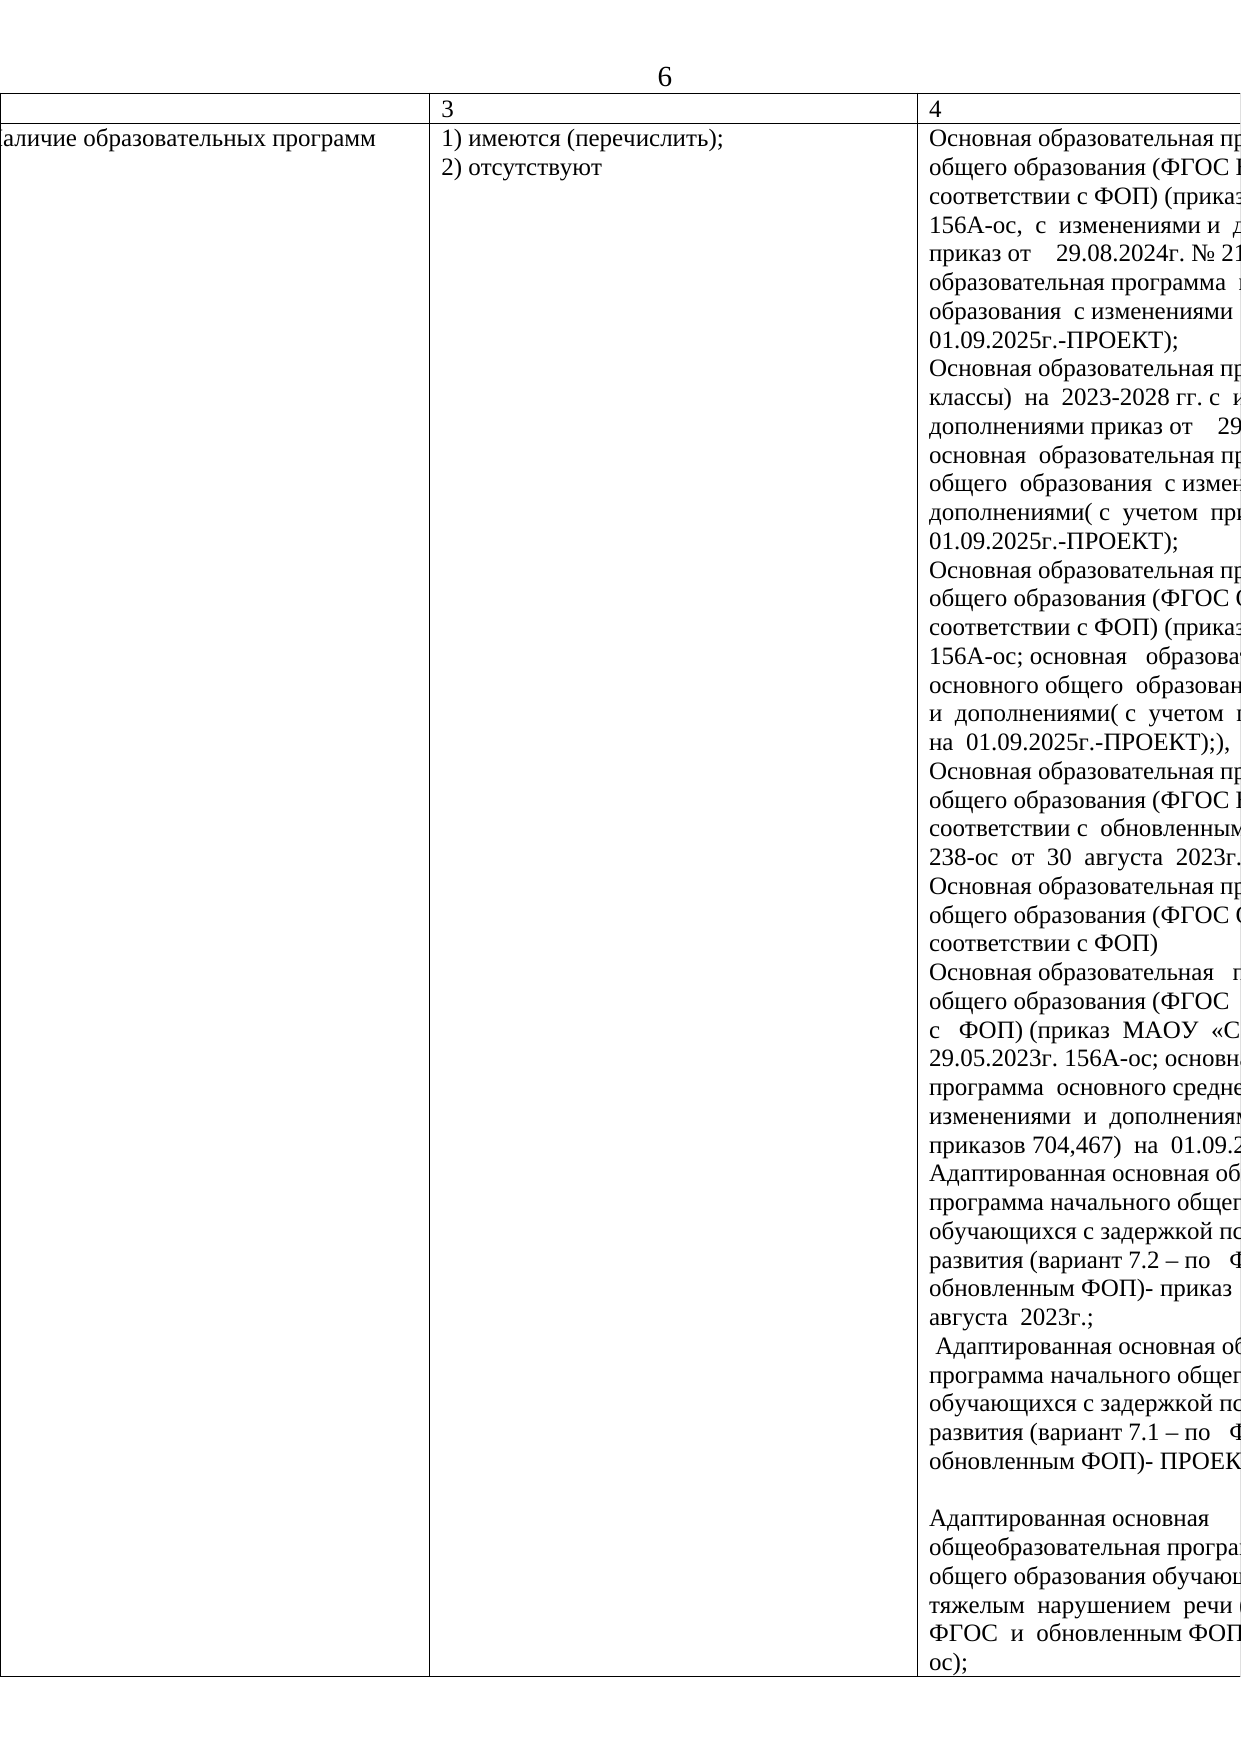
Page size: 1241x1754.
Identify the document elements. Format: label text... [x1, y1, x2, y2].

table_cell Наличие образовательных программ [1, 124, 429, 1676]
table_header 3 [430, 94, 917, 122]
table_header 4 [918, 94, 1240, 122]
table_cell 1) имеются (перечислить); 2) отсутствуют [430, 124, 917, 1676]
table_cell Основная образовательная программа начального общего образования (ФГОС НОО в соответствии с ФОП) (приказ от 29.05. 2023 г. № 156А-ос, с изменениями и дополнениями приказ от 29.08.2024г. № 214-ос; основная образовательная программа начального общего образования с изменениями и дополнениями на 01.09.2025г.-ПРОЕКТ); Основная образовательная программа ООО(5-9 классы) на 2023-2028 гг. с изменениями и дополнениями приказ от 29.08.2024г. № 214-ос; основная образовательная программа основного общего образования с изменениями и дополнениями( с учетом приказов 704,467) на 01.09.2025г.-ПРОЕКТ); Основная образовательная программа основного общего образования (ФГОС ООО в соответствии с ФОП) (приказ от 29.05. 2023 г. № 156А-ос; основная образовательная программа основного общего образования с изменениями и дополнениями( с учетом приказов 704,467) на 01.09.2025г.-ПРОЕКТ);), Основная образовательная программа начального общего образования (ФГОС НОО в соответствии с обновленным ФОП)- приказ № 238-ос от 30 августа 2023г.; Основная образовательная программа основного общего образования (ФГОС ООО в соответствии с ФОП) Основная образовательная программа среднего общего образования (ФГОС СОО в соответствии с ФОП) (приказ МАОУ «СОШ №14» от 29.05.2023г. 156А-ос; основная образовательная программа основного среднего образования с изменениями и дополнениями( с учетом приказов 704,467) на 01.09.2025г.-ПРОЕКТ), Адаптированная основная общеобразовательная программа начального общего образования обучающихся с задержкой психического развития (вариант 7.2 – по ФГОС и обновленным ФОП)- приказ № 238-ос от 30 августа 2023г.; Адаптированная основная общеобразовательная программа начального общего образования обучающихся с задержкой психического развития (вариант 7.1 – по ФГОС и обновленным ФОП)- ПРОЕКТ. Адаптированная основная общеобразовательная программа начального общего образования обучающихся для детей с тяжелым нарушением речи (вариант 5.2 – по ФГОС и обновленным ФОП, 29.05.2023г. 155А-ос); Адаптированная основная общеобразовательная программа основного общего образования обучающихся с задержкой психического развития (вариант 6.1-НОДА-по ФГОС и обновленным ФОП, - приказ № 238-ос от 30 августа 2023г.; Адаптированная основная общеобразовательная программа основного общего образования обучающихся с задержкой психического развития (вариант 8.4. РАС-по ФГОС и обновленным ФОП, (вариант1) - приказ № 238-ос от 30 августа 2023г.; Адаптированная основная общеобразовательная программа начального общего образования для обучающихся с умственной отсталостью(интеллектуальными нарушениями (вариант1)- (вариант1)- приказ № 238-ос от 30 августа 2023г.; Адаптированная основная общеобразовательная программа основного общего образования для обучающихся с умственной отсталостью (интеллектуальными нарушениями (вариант1)- приказ № 3238-ос от 30 августа 2023г.; [918, 124, 1240, 1676]
table_header 2 [1, 94, 429, 122]
